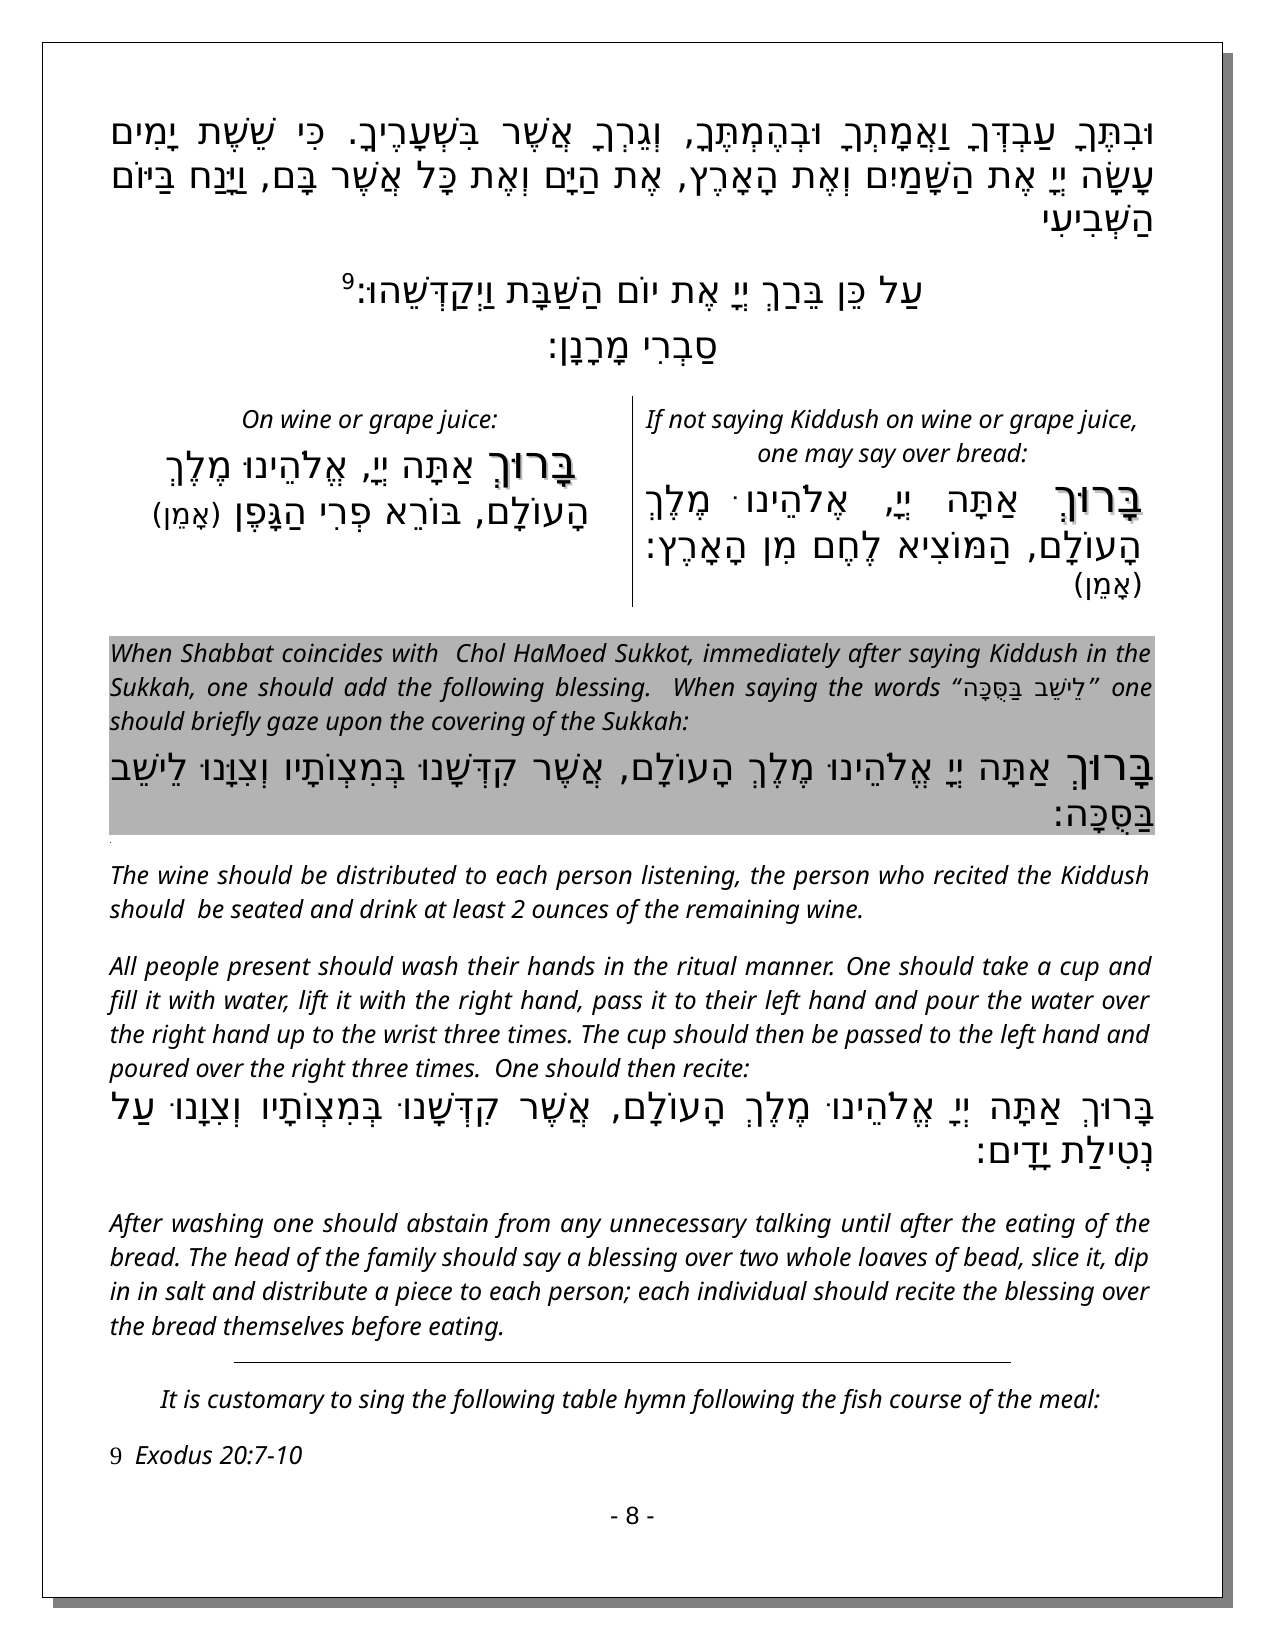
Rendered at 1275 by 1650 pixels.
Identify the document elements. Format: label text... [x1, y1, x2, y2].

text It is customary to sing the following table hymn following the fish course of the meal: [109, 1382, 1155, 1416]
text סַבְרִי מָרָנָן: [109, 324, 1155, 368]
text After washing one should abstain from any unnecessary talking until after the eating of the bread. The head of the family should say a blessing over two whole loaves of bead, slice it, dip in in salt and distribute a piece to each person; each individual should recite the blessing over the bread themselves before eating. [109, 1206, 1155, 1342]
text וּבִתֶּךָ עַבְדְּךָ וַאֲמָתְךָ וּבְהֶמְתֶּךָ, וְגֵרְךָ אֲשֶׁר בִּשְׁעָרֶיךָ. כִּי שֵׁשֶׁת יָמִים עָשָׂה יְיָ אֶת הַשָּׁמַיִם וְאֶת הָאָרֶץ, אֶת הַיָּם וְאֶת כָּל אֲשֶׁר בָּם, וַיָּנַח בַּיּוֹם הַשְּׁבִיעִי [109, 109, 1155, 241]
text Exodus 20:7-10 [109, 1438, 1155, 1472]
text All people present should wash their hands in the ritual manner. One should take a cup and fill it with water, lift it with the right hand, pass it to their left hand and pour the water over the right hand up to the wrist three times. The cup should then be passed to the left hand and poured over the right three times. One should then recite: [109, 948, 1155, 1084]
table_header If not saying Kiddush on wine or grape juice, one may say over bread: בָּרוּךְ אַתָּה יְיָ, אֶלֹהֵינוּ מֶלֶךְ הָעוֹלָם, הַמּוֹצִיא לֶחֶם מִן הָאָרֶץ: (אָמֵן) [633, 396, 1155, 607]
table_header On wine or grape juice: בָּרוּךְ אַתָּה יְיָ, אֱלֹהֵינוּ מֶלֶךְ הָעוֹלָם, בּוֹרֵא פְרִי הַגָּפֶן (אָמֵן) [110, 396, 632, 607]
text בָּרוּךְ אַתָּה יְיָ אֱלֹהֵינוּ מֶלֶךְ הָעוֹלָם, אֲשֶׁר קִדְּשָׁנוּ בְּמִצְוֹתָיו וְצִוָּנוּ לֵישֵׁב בַּסֻּכָּה: [109, 738, 1155, 835]
text . [109, 835, 1155, 846]
text עַל כֵּן בֵּרַךְ יְיָ אֶת יוֹם הַשַּׁבָּת וַיְקַדְּשֵׁהוּ: [109, 269, 1155, 313]
text בָּרוּךְ אַתָּה יְיָ אֱלֹהֵינוּ מֶלֶךְ הָעוֹלָם, אֲשֶׁר קִדְּשָׁנוּ בְּמִצְוֹתָיו וְצִוָנוּ עַל נְטִילַת יָדָים: [109, 1084, 1155, 1172]
text When Shabbat coincides with Chol HaMoed Sukkot, immediately after saying Kiddush in the Sukkah, one should add the following blessing. When saying the words “לֵישֵׁב בַּסֻּכָּה” one should briefly gaze upon the covering of the Sukkah: [109, 636, 1155, 738]
text The wine should be distributed to each person listening, the person who recited the Kiddush should be seated and drink at least 2 ounces of the remaining wine. [109, 857, 1155, 926]
